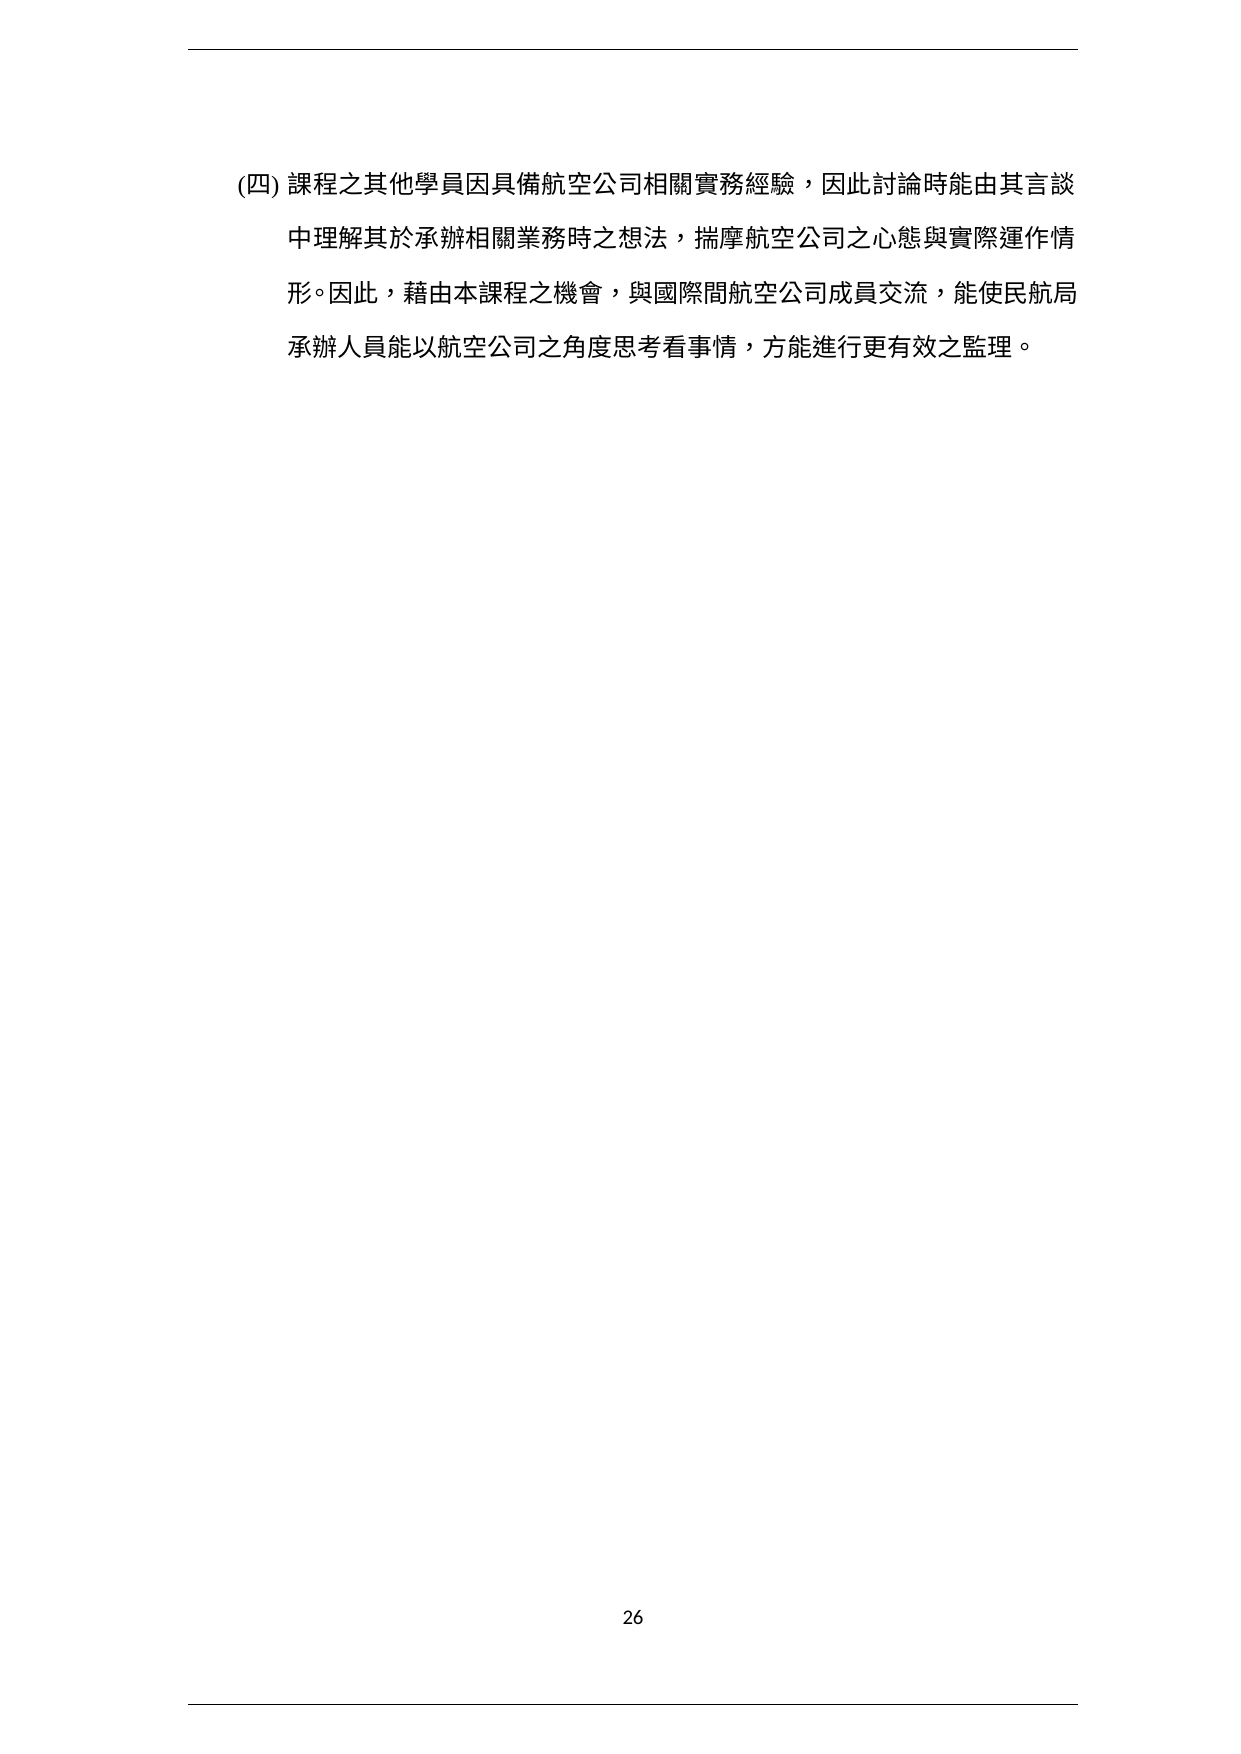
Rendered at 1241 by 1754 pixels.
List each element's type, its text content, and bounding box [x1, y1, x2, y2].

list 課程之其他學員因具備航空公司相關實務經驗，因此討論時能由其言談中理解其於承辦相關業務時之想法，揣摩航空公司之心態與實際運作情形。因此，藉由本課程之機會，與國際間航空公司成員交流，能使民航局承辦人員能以航空公司之角度思考看事情，方能進行更有效之監理。 [237, 164, 1078, 364]
